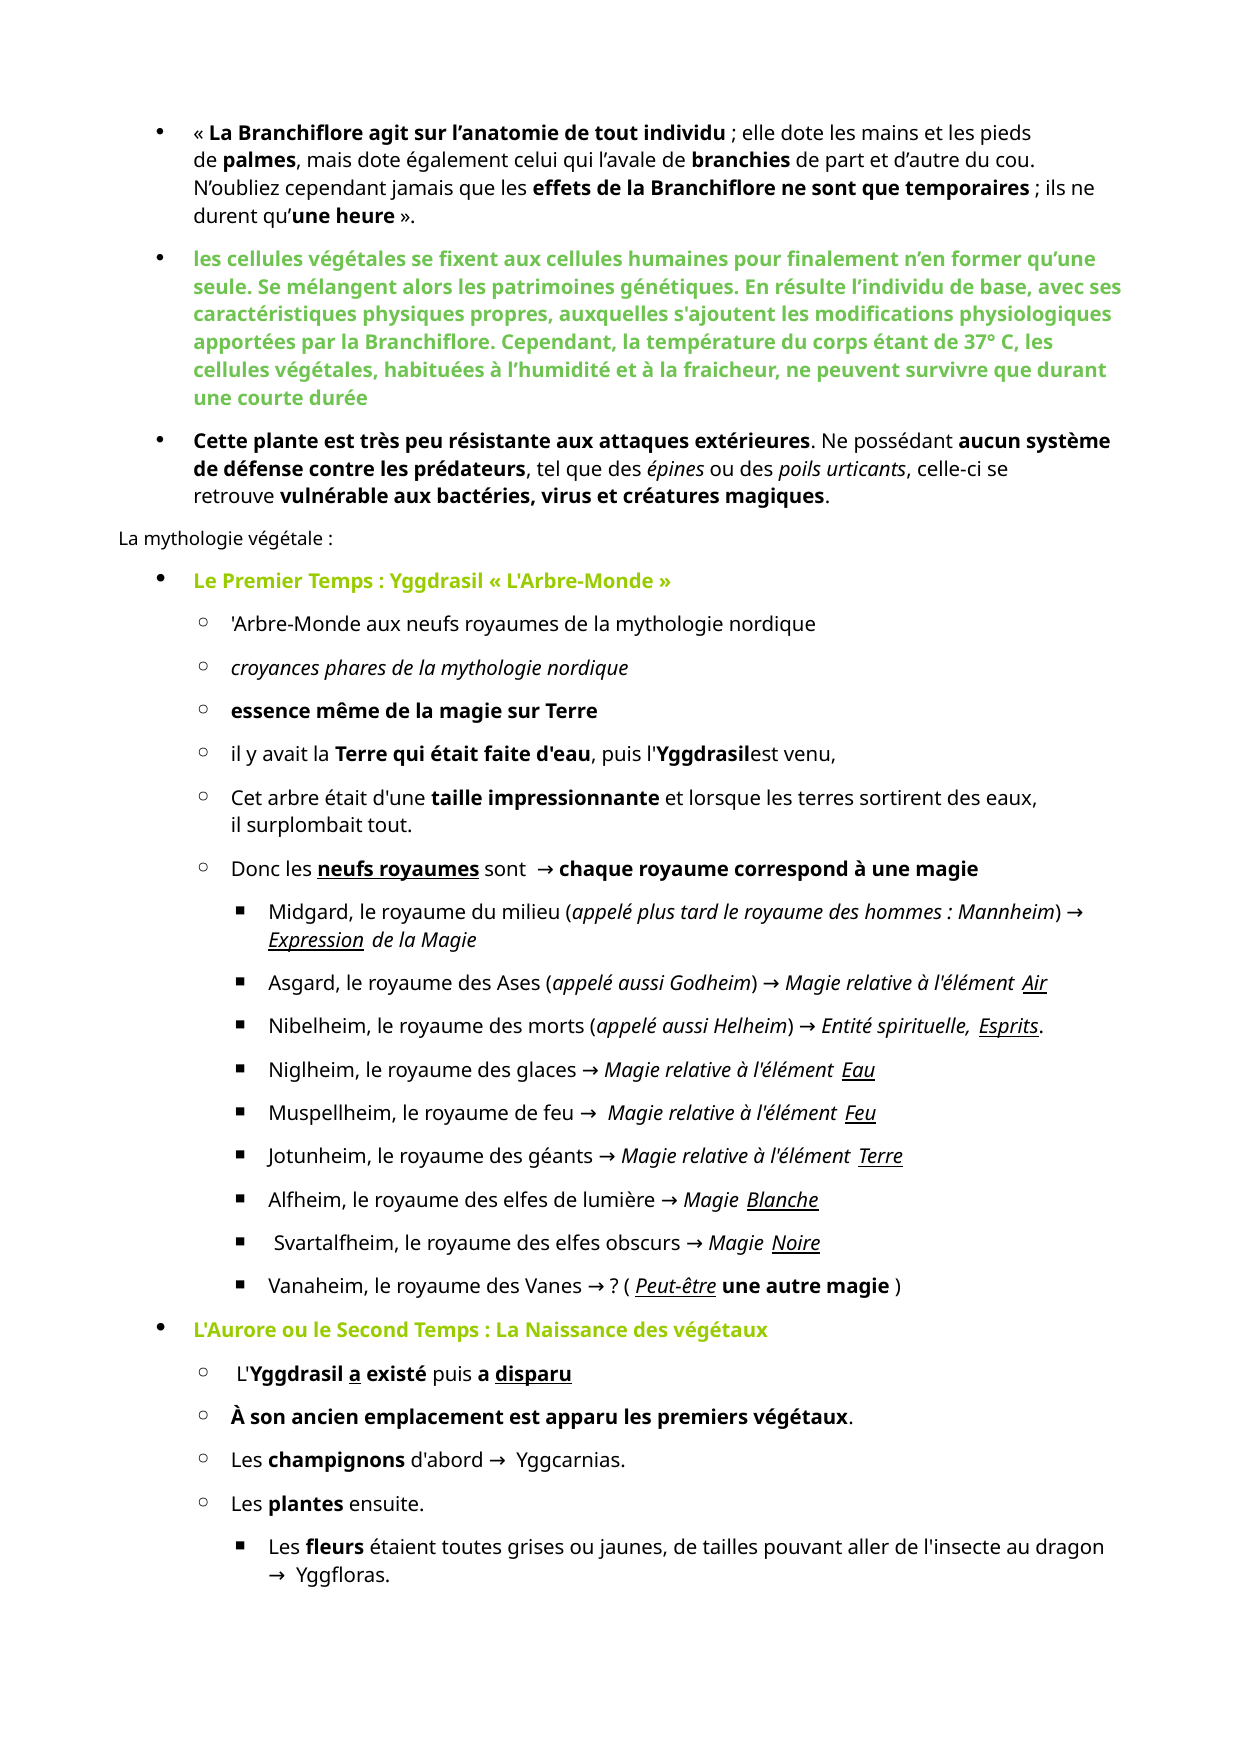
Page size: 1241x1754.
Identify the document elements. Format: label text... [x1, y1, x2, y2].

list Midgard, le royaume du milieu (appelé plus tard le royaume des hommes : Mannheim) → Expression de la Magie [231, 898, 1122, 953]
list croyances phares de la mythologie nordique [193, 653, 1122, 681]
list Asgard, le royaume des Ases (appelé aussi Godheim) → Magie relative à l'élément Air [231, 969, 1122, 997]
subtitle Le Premier Temps : Yggdrasil « L'Arbre-Monde » [156, 566, 1122, 594]
list Jotunheim, le royaume des géants → Magie relative à l'élément Terre [231, 1142, 1122, 1170]
list Les fleurs étaient toutes grises ou jaunes, de tailles pouvant aller de l'insecte au dragon → Yggfloras. [231, 1533, 1122, 1588]
list Donc les neufs royaumes sont → chaque royaume correspond à une magie [193, 854, 1122, 882]
list Nibelheim, le royaume des morts (appelé aussi Helheim) → Entité spirituelle, Esprits. [231, 1012, 1122, 1040]
list essence même de la magie sur Terre [193, 697, 1122, 724]
list 'Arbre-Monde aux neufs royaumes de la mythologie nordique [193, 610, 1122, 638]
list Vanaheim, le royaume des Vanes → ? ( Peut-être une autre magie ) [231, 1272, 1122, 1300]
subtitle L'Aurore ou le Second Temps : La Naissance des végétaux [156, 1316, 1122, 1344]
list L'Yggdrasil a existé puis a disparu [193, 1359, 1122, 1387]
list les cellules végétales se fixent aux cellules humaines pour finalement n’en former qu’une seule. Se mélangent alors les patrimoines génétiques. En résulte l’individu de base, avec ses caractéristiques physiques propres, auxquelles s'ajoutent les modifications physiologiques apportées par la Branchiflore. Cependant, la température du corps étant de 37° C, les cellules végétales, habituées à l’humidité et à la fraicheur, ne peuvent survivre que durant une courte durée [156, 244, 1122, 411]
list À son ancien emplacement est apparu les premiers végétaux. [193, 1403, 1122, 1430]
list Muspellheim, le royaume de feu → Magie relative à l'élément Feu [231, 1099, 1122, 1127]
list Les champignons d'abord → Yggcarnias. [193, 1446, 1122, 1474]
list il y avait la Terre qui était faite d'eau, puis l'Yggdrasilest venu, [193, 740, 1122, 768]
list Cet arbre était d'une taille impressionnante et lorsque les terres sortirent des eaux, il surplombait tout. [193, 783, 1122, 839]
text La mythologie végétale : [118, 525, 1122, 551]
list Svartalfheim, le royaume des elfes obscurs → Magie Noire [231, 1229, 1122, 1257]
list Cette plante est très peu résistante aux attaques extérieures. Ne possédant aucun système de défense contre les prédateurs, tel que des épines ou des poils urticants, celle-ci se retrouve vulnérable aux bactéries, virus et créatures magiques. [156, 426, 1122, 509]
list Niglheim, le royaume des glaces → Magie relative à l'élément Eau [231, 1056, 1122, 1083]
list Les plantes ensuite. [193, 1489, 1122, 1517]
list « La Branchiflore agit sur l’anatomie de tout individu ; elle dote les mains et les pieds de palmes, mais dote également celui qui l’avale de branchies de part et d’autre du cou. N’oubliez cependant jamais que les effets de la Branchiflore ne sont que temporaires ; ils ne durent qu’une heure ». [156, 118, 1122, 229]
list Alfheim, le royaume des elfes de lumière → Magie Blanche [231, 1186, 1122, 1213]
